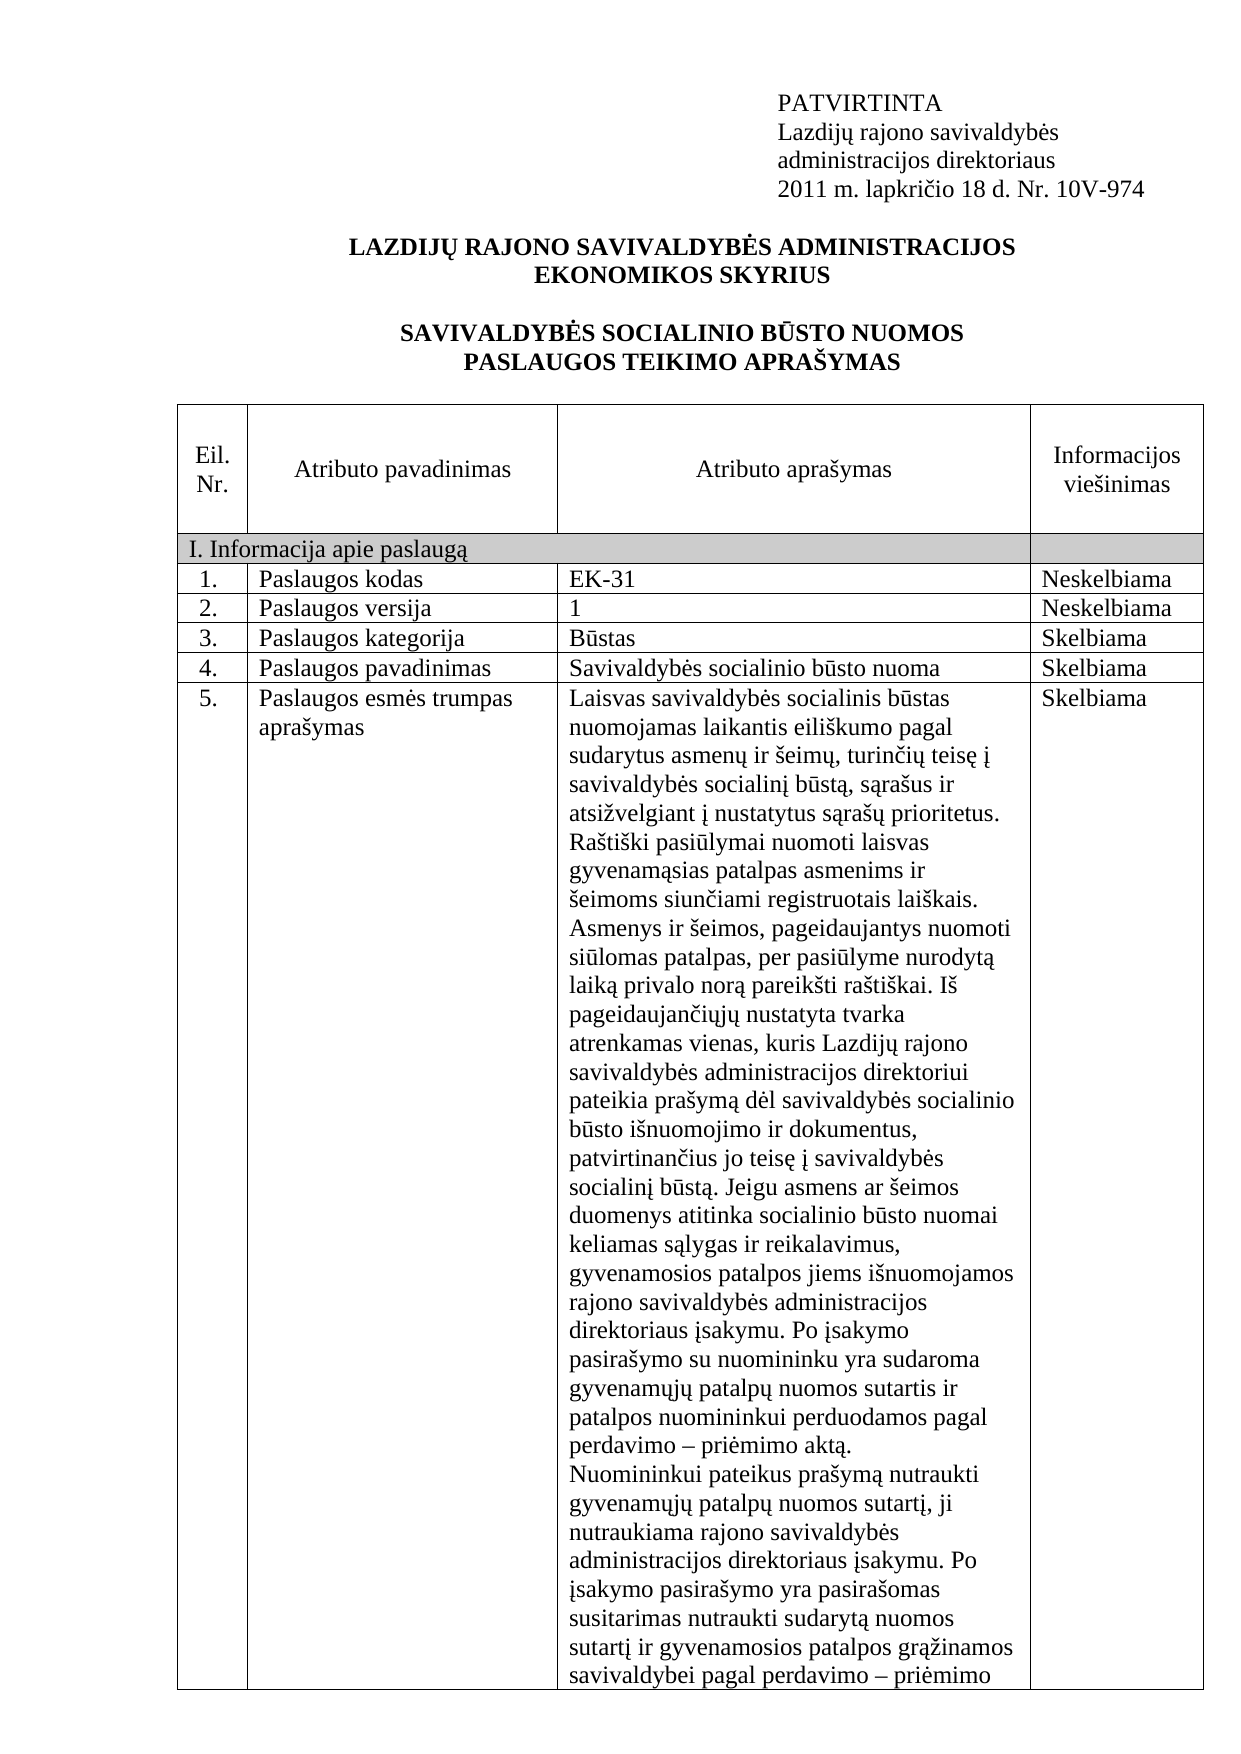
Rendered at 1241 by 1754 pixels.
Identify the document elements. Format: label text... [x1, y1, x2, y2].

table_cell Skelbiama [1031, 623, 1203, 652]
text administracijos direktoriaus [177, 145, 1187, 174]
table_cell 1 [558, 594, 1030, 622]
table_cell 5. [178, 683, 247, 1689]
table_header Atributo pavadinimas [248, 405, 557, 533]
table_cell 1. [178, 564, 247, 592]
table_cell Paslaugos pavadinimas [248, 653, 557, 682]
table_cell Neskelbiama [1031, 594, 1203, 622]
table_cell I. Informacija apie paslaugą [178, 534, 1030, 563]
table_cell Neskelbiama [1031, 564, 1203, 592]
table_header Eil. Nr. [178, 405, 247, 533]
table_cell Paslaugos kodas [248, 564, 557, 592]
table_cell Paslaugos kategorija [248, 623, 557, 652]
text LAZDIJŲ RAJONO SAVIVALDYBĖS ADMINISTRACIJOS [177, 232, 1187, 260]
table_header Atributo aprašymas [558, 405, 1030, 533]
text PASLAUGOS TEIKIMO APRAŠYMAS [177, 347, 1187, 375]
table_cell Skelbiama [1031, 653, 1203, 682]
table_cell Laisvas savivaldybės socialinis būstas nuomojamas laikantis eiliškumo pagal sudarytus asmenų ir šeimų, turinčių teisę į savivaldybės socialinį būstą, sąrašus ir atsižvelgiant į nustatytus sąrašų prioritetus. Raštiški pasiūlymai nuomoti laisvas gyvenamąsias patalpas asmenims ir šeimoms siunčiami registruotais laiškais. Asmenys ir šeimos, pageidaujantys nuomoti siūlomas patalpas, per pasiūlyme nurodytą laiką privalo norą pareikšti raštiškai. Iš pageidaujančiųjų nustatyta tvarka atrenkamas vienas, kuris Lazdijų rajono savivaldybės administracijos direktoriui pateikia prašymą dėl savivaldybės socialinio būsto išnuomojimo ir dokumentus, patvirtinančius jo teisę į savivaldybės socialinį būstą. Jeigu asmens ar šeimos duomenys atitinka socialinio būsto nuomai keliamas sąlygas ir reikalavimus, gyvenamosios patalpos jiems išnuomojamos rajono savivaldybės administracijos direktoriaus įsakymu. Po įsakymo pasirašymo su nuomininku yra sudaroma gyvenamųjų patalpų nuomos sutartis ir patalpos nuomininkui perduodamos pagal perdavimo – priėmimo aktą. Nuomininkui pateikus prašymą nutraukti gyvenamųjų patalpų nuomos sutartį, ji nutraukiama rajono savivaldybės administracijos direktoriaus įsakymu. Po įsakymo pasirašymo yra pasirašomas susitarimas nutraukti sudarytą nuomos sutartį ir gyvenamosios patalpos grąžinamos savivaldybei pagal perdavimo – priėmimo [558, 683, 1030, 1689]
text PATVIRTINTA [177, 88, 1187, 117]
table_cell [1031, 534, 1203, 563]
text EKONOMIKOS SKYRIUS [177, 260, 1187, 289]
text Lazdijų rajono savivaldybės [177, 117, 1187, 145]
table_cell EK-31 [558, 564, 1030, 592]
table_cell Būstas [558, 623, 1030, 652]
text 2011 m. lapkričio 18 d. Nr. 10V-974 [177, 174, 1187, 203]
table_cell 3. [178, 623, 247, 652]
text SAVIVALDYBĖS SOCIALINIO BŪSTO NUOMOS [177, 318, 1187, 347]
table_cell Skelbiama [1031, 683, 1203, 1689]
table_cell Paslaugos esmės trumpas aprašymas [248, 683, 557, 1689]
table_header Informacijos viešinimas [1031, 405, 1203, 533]
table_cell Paslaugos versija [248, 594, 557, 622]
table_cell Savivaldybės socialinio būsto nuoma [558, 653, 1030, 682]
table_cell 4. [178, 653, 247, 682]
table_cell 2. [178, 594, 247, 622]
